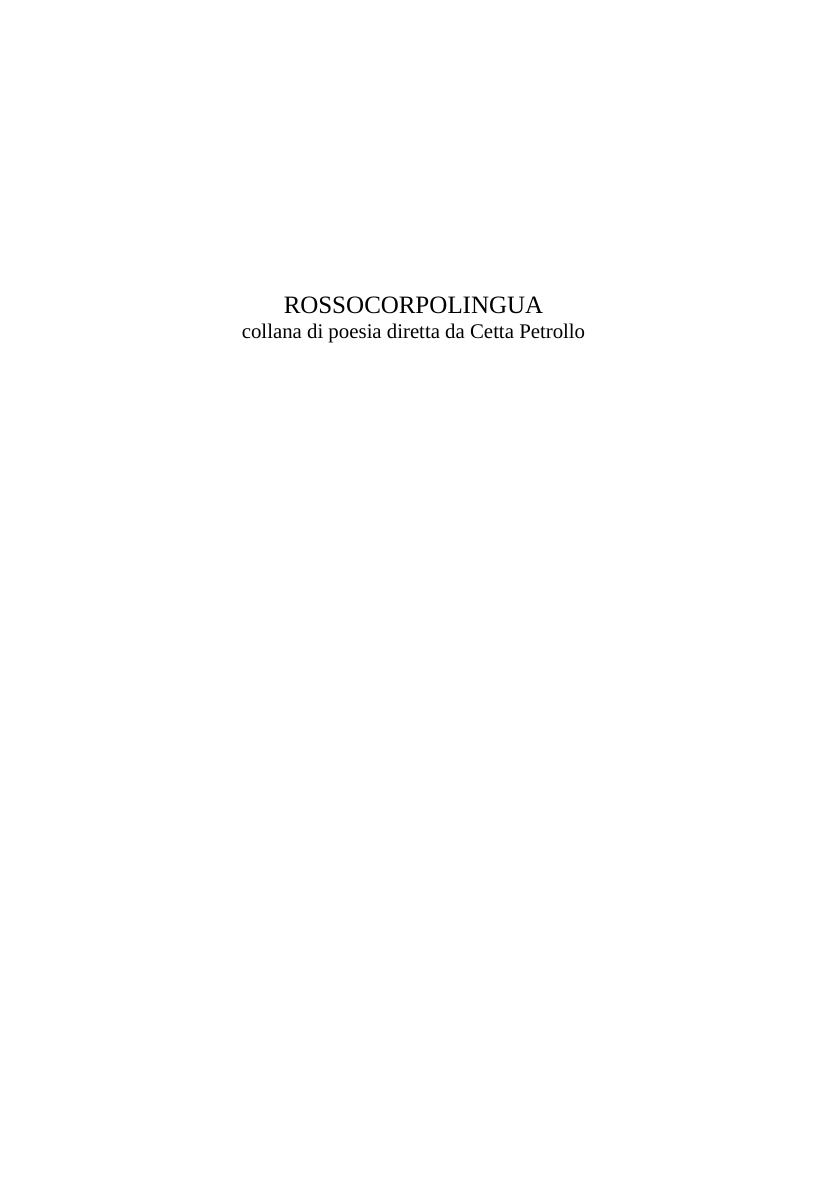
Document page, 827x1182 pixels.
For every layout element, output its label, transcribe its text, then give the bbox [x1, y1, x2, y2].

text collana di poesia diretta da Cetta Petrollo [88, 318, 738, 343]
text ROSSOCORPOLINGUA [88, 290, 738, 318]
